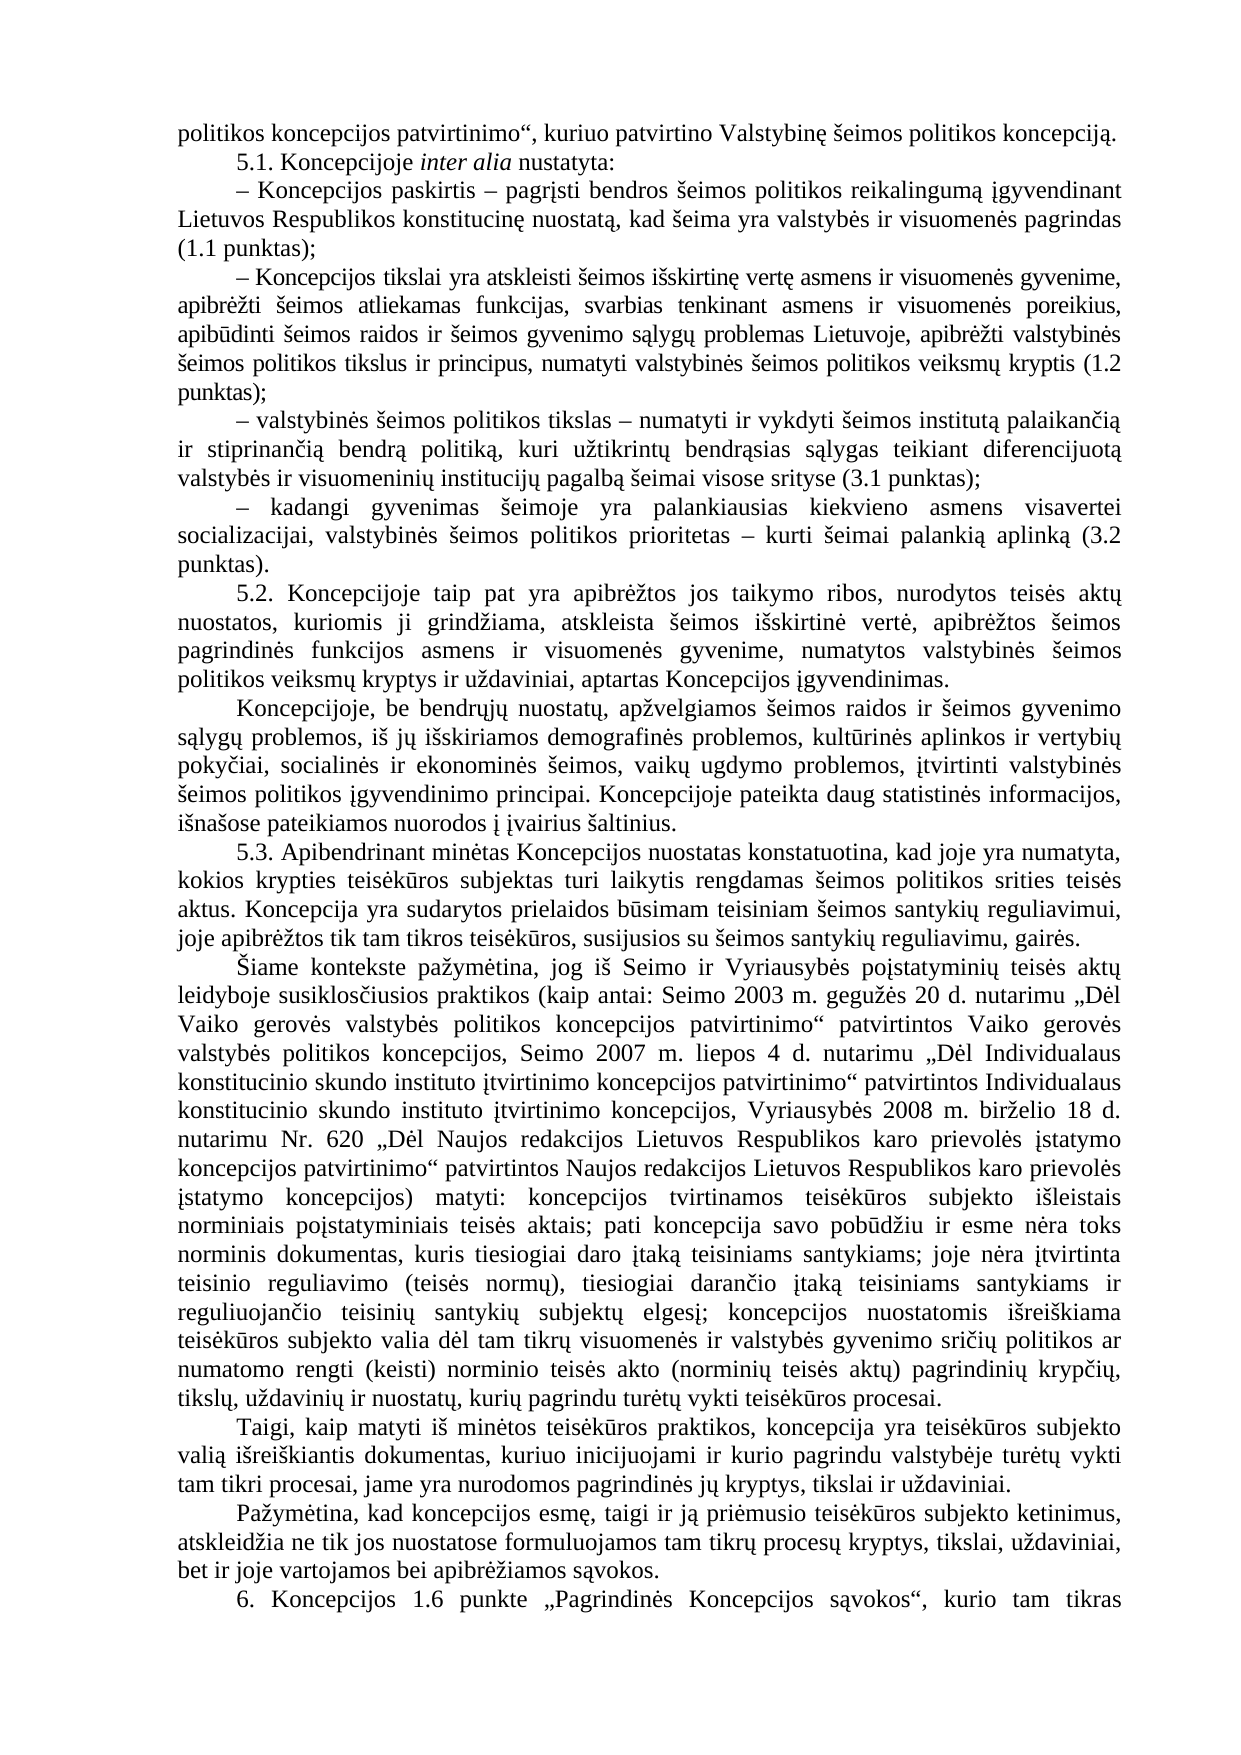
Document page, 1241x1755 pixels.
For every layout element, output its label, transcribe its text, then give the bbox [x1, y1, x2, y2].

text Šiame kontekste pažymėtina, jog iš Seimo ir Vyriausybės poįstatyminių teisės aktų leidyboje susiklosčiusios praktikos (kaip antai: Seimo 2003 m. gegužės 20 d. nutarimu „Dėl Vaiko gerovės valstybės politikos koncepcijos patvirtinimo“ patvirtintos Vaiko gerovės valstybės politikos koncepcijos, Seimo 2007 m. liepos 4 d. nutarimu „Dėl Individualaus konstitucinio skundo instituto įtvirtinimo koncepcijos patvirtinimo“ patvirtintos Individualaus konstitucinio skundo instituto įtvirtinimo koncepcijos, Vyriausybės 2008 m. birželio 18 d. nutarimu Nr. 620 „Dėl Naujos redakcijos Lietuvos Respublikos karo prievolės įstatymo koncepcijos patvirtinimo“ patvirtintos Naujos redakcijos Lietuvos Respublikos karo prievolės įstatymo koncepcijos) matyti: koncepcijos tvirtinamos teisėkūros subjekto išleistais norminiais poįstatyminiais teisės aktais; pati koncepcija savo pobūdžiu ir esme nėra toks norminis dokumentas, kuris tiesiogiai daro įtaką teisiniams santykiams; joje nėra įtvirtinta teisinio reguliavimo (teisės normų), tiesiogiai darančio įtaką teisiniams santykiams ir reguliuojančio teisinių santykių subjektų elgesį; koncepcijos nuostatomis išreiškiama teisėkūros subjekto valia dėl tam tikrų visuomenės ir valstybės gyvenimo sričių politikos ar numatomo rengti (keisti) norminio teisės akto (norminių teisės aktų) pagrindinių krypčių, tikslų, uždavinių ir nuostatų, kurių pagrindu turėtų vykti teisėkūros procesai. [177, 952, 1122, 1412]
text 5.2. Koncepcijoje taip pat yra apibrėžtos jos taikymo ribos, nurodytos teisės aktų nuostatos, kuriomis ji grindžiama, atskleista šeimos išskirtinė vertė, apibrėžtos šeimos pagrindinės funkcijos asmens ir visuomenės gyvenime, numatytos valstybinės šeimos politikos veiksmų kryptys ir uždaviniai, aptartas Koncepcijos įgyvendinimas. [177, 578, 1122, 693]
text – kadangi gyvenimas šeimoje yra palankiausias kiekvieno asmens visavertei socializacijai, valstybinės šeimos politikos prioritetas – kurti šeimai palankią aplinką (3.2 punktas). [177, 492, 1122, 578]
text 5.3. Apibendrinant minėtas Koncepcijos nuostatas konstatuotina, kad joje yra numatyta, kokios krypties teisėkūros subjektas turi laikytis rengdamas šeimos politikos srities teisės aktus. Koncepcija yra sudarytos prielaidos būsimam teisiniam šeimos santykių reguliavimui, joje apibrėžtos tik tam tikros teisėkūros, susijusios su šeimos santykių reguliavimu, gairės. [177, 837, 1122, 952]
text Taigi, kaip matyti iš minėtos teisėkūros praktikos, koncepcija yra teisėkūros subjekto valią išreiškiantis dokumentas, kuriuo inicijuojami ir kurio pagrindu valstybėje turėtų vykti tam tikri procesai, jame yra nurodomos pagrindinės jų kryptys, tikslai ir uždaviniai. [177, 1412, 1122, 1498]
text 6. Koncepcijos 1.6 punkte „Pagrindinės Koncepcijos sąvokos“, kurio tam tikras [177, 1584, 1122, 1613]
text Pažymėtina, kad koncepcijos esmę, taigi ir ją priėmusio teisėkūros subjekto ketinimus, atskleidžia ne tik jos nuostatose formuluojamos tam tikrų procesų kryptys, tikslai, uždaviniai, bet ir joje vartojamos bei apibrėžiamos sąvokos. [177, 1498, 1122, 1584]
text politikos koncepcijos patvirtinimo“, kuriuo patvirtino Valstybinę šeimos politikos koncepciją. [177, 118, 1122, 147]
text – Koncepcijos paskirtis – pagrįsti bendros šeimos politikos reikalingumą įgyvendinant Lietuvos Respublikos konstitucinę nuostatą, kad šeima yra valstybės ir visuomenės pagrindas (1.1 punktas); [177, 176, 1122, 262]
text 5.1. Koncepcijoje inter alia nustatyta: [177, 147, 1122, 176]
text Koncepcijoje, be bendrųjų nuostatų, apžvelgiamos šeimos raidos ir šeimos gyvenimo sąlygų problemos, iš jų išskiriamos demografinės problemos, kultūrinės aplinkos ir vertybių pokyčiai, socialinės ir ekonominės šeimos, vaikų ugdymo problemos, įtvirtinti valstybinės šeimos politikos įgyvendinimo principai. Koncepcijoje pateikta daug statistinės informacijos, išnašose pateikiamos nuorodos į įvairius šaltinius. [177, 693, 1122, 837]
text – Koncepcijos tikslai yra atskleisti šeimos išskirtinę vertę asmens ir visuomenės gyvenime, apibrėžti šeimos atliekamas funkcijas, svarbias tenkinant asmens ir visuomenės poreikius, apibūdinti šeimos raidos ir šeimos gyvenimo sąlygų problemas Lietuvoje, apibrėžti valstybinės šeimos politikos tikslus ir principus, numatyti valstybinės šeimos politikos veiksmų kryptis (1.2 punktas); [177, 262, 1122, 406]
text – valstybinės šeimos politikos tikslas – numatyti ir vykdyti šeimos institutą palaikančią ir stiprinančią bendrą politiką, kuri užtikrintų bendrąsias sąlygas teikiant diferencijuotą valstybės ir visuomeninių institucijų pagalbą šeimai visose srityse (3.1 punktas); [177, 406, 1122, 492]
